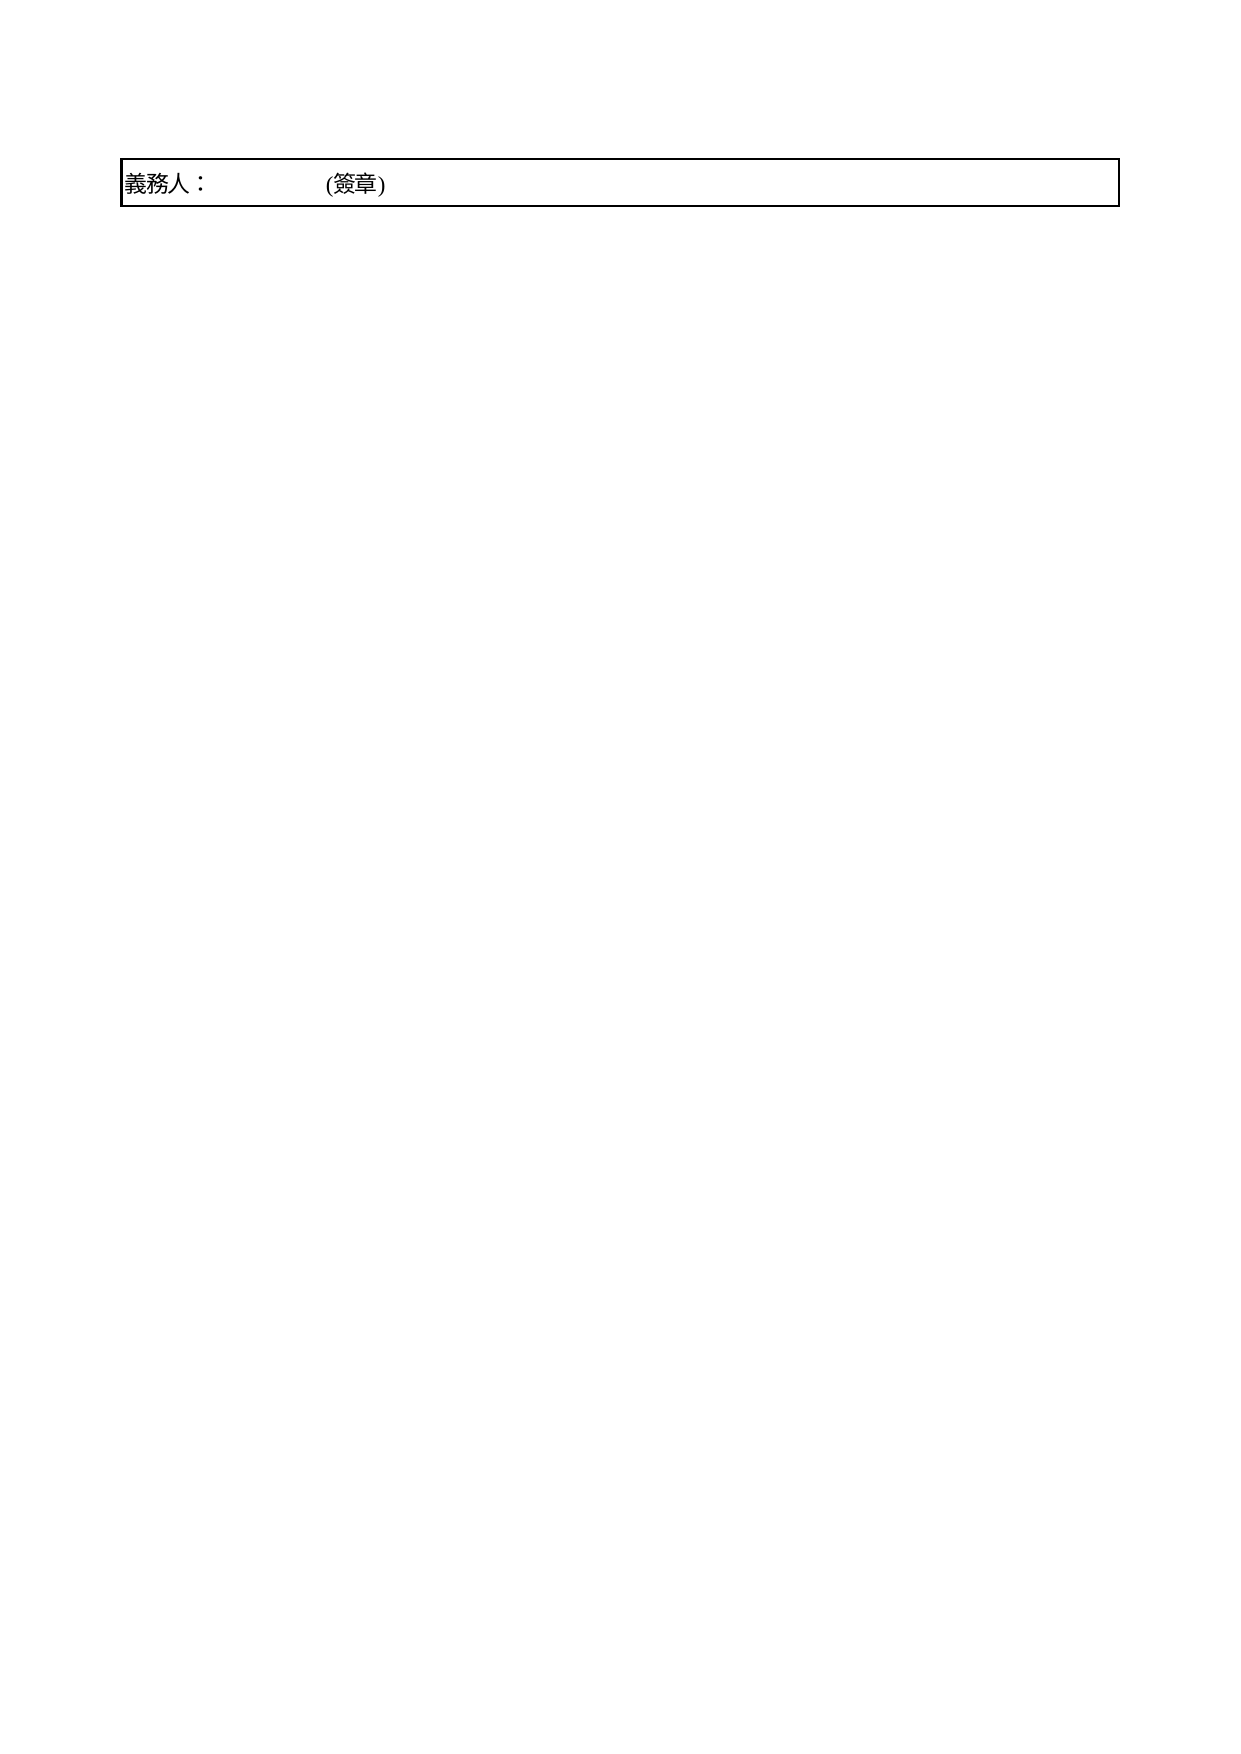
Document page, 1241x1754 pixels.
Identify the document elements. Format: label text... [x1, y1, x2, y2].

table_cell 義務人： (簽章) [123, 160, 1118, 205]
